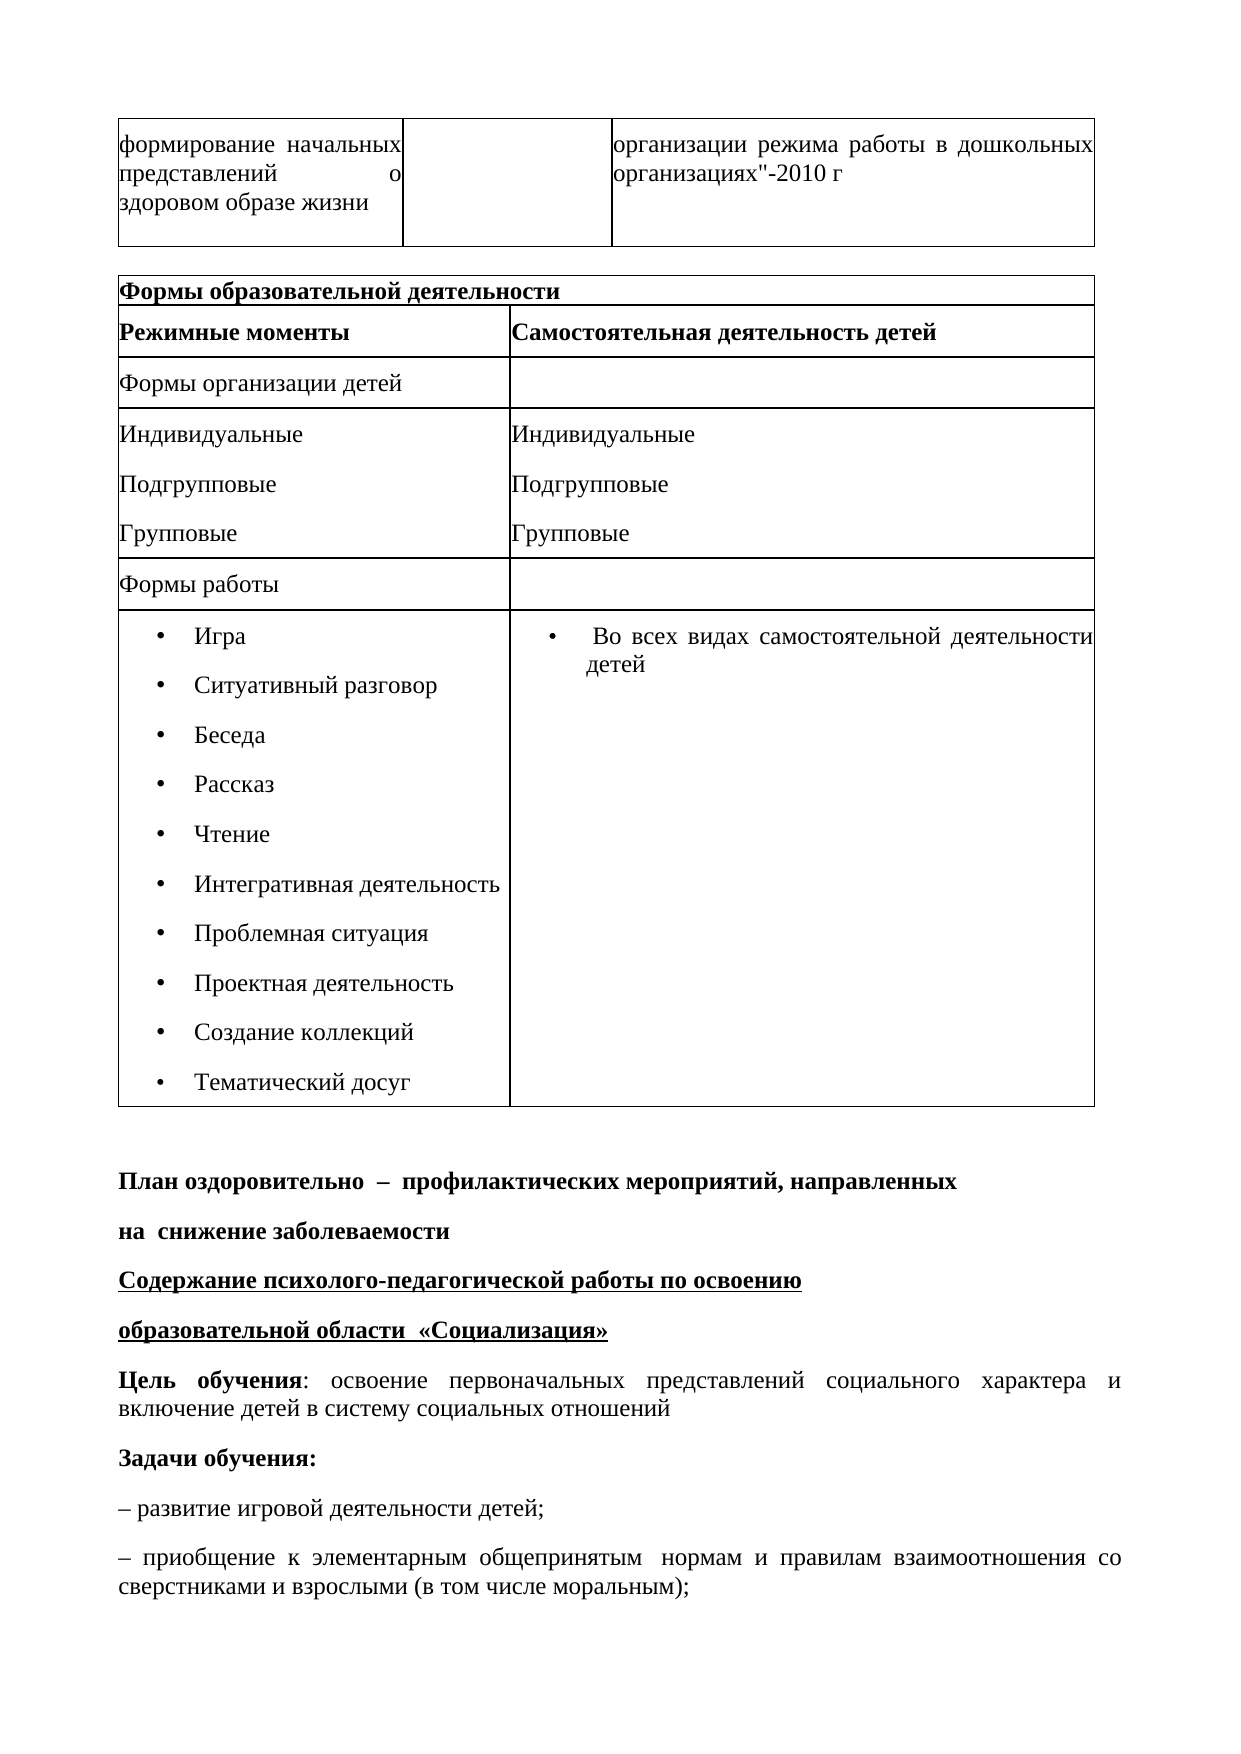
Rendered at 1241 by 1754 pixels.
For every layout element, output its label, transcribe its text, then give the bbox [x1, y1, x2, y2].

table_cell Самостоятельная деятельность детей [511, 306, 1094, 356]
table_cell Индивидуальные Подгрупповые Групповые [119, 409, 509, 557]
table_cell [511, 358, 1094, 407]
table_cell Во всех видах самостоятельной деятельности детей [511, 611, 1094, 1106]
text Задачи обучения: [118, 1443, 1122, 1472]
table_header формирование начальных представлений о здоровом образе жизни [119, 119, 402, 246]
table_cell Режимные моменты [119, 306, 509, 356]
text – развитие игровой деятельности детей; [118, 1493, 1122, 1521]
table_header Формы образовательной деятельности [119, 276, 1094, 304]
table_cell [511, 559, 1094, 609]
text Цель обучения: освоение первоначальных представлений социального характера и включение детей в систему социальных отношений [118, 1365, 1122, 1422]
table_cell Формы организации детей [119, 358, 509, 407]
table_header [404, 119, 611, 246]
text Содержание психолого-педагогической работы по освоению [118, 1266, 1122, 1294]
table_cell Формы работы [119, 559, 509, 609]
table_cell Игра Ситуативный разговор Беседа Рассказ Чтение Интегративная деятельность Проблемная ситуация Проектная деятельность Создание коллекций Тематический досуг [119, 611, 509, 1106]
text образовательной области «Социализация» [118, 1315, 1122, 1344]
table_header организации режима работы в дошкольных организациях"-2010 г [613, 119, 1094, 246]
text План оздоровительно – профилактических мероприятий, направленных [118, 1166, 1122, 1195]
text на снижение заболеваемости [118, 1216, 1122, 1245]
table_cell Индивидуальные Подгрупповые Групповые [511, 409, 1094, 557]
text – приобщение к элементарным общепринятым нормам и правилам взаимоотношения со сверстниками и взрослыми (в том числе моральным); [118, 1542, 1122, 1600]
